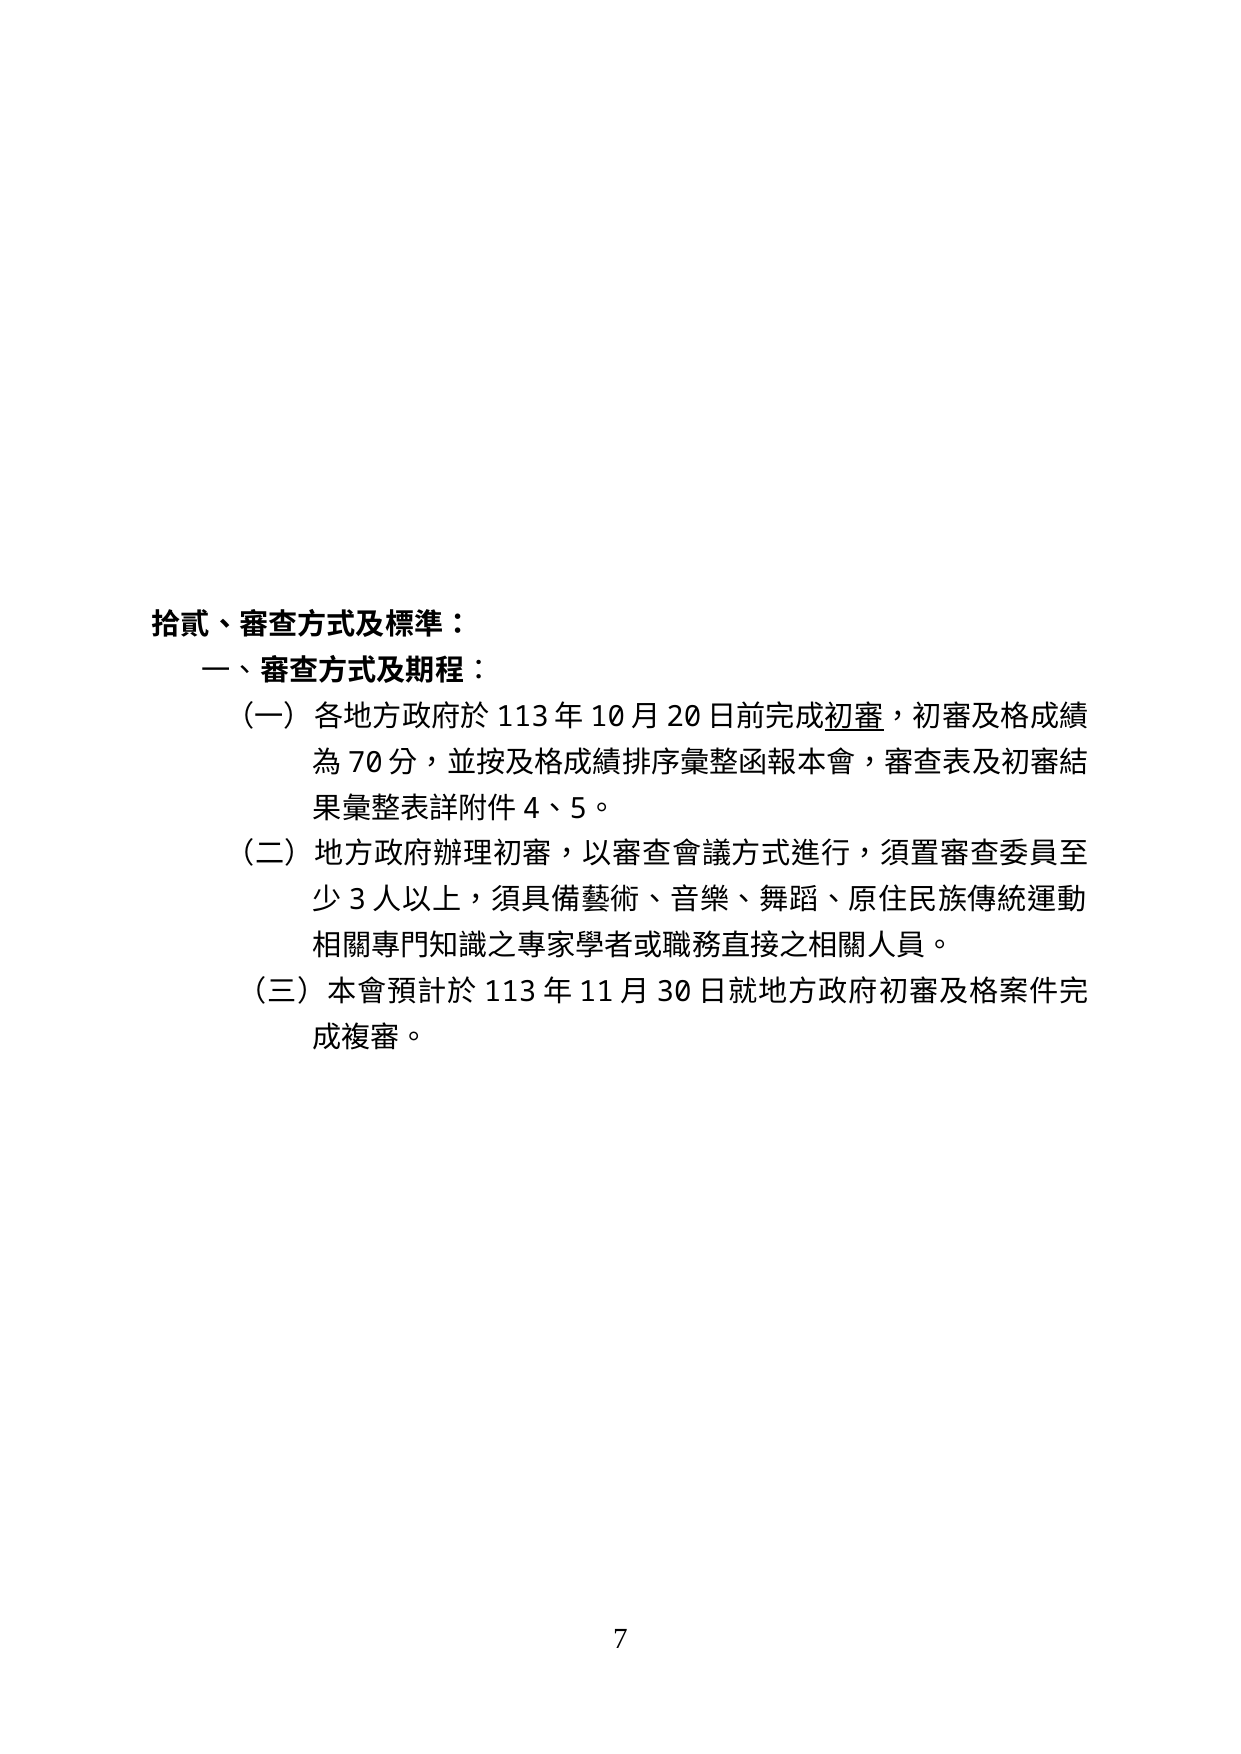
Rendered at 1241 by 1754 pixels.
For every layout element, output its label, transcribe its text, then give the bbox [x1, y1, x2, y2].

text （一） 各地方政府於113年10月20日前完成初審，初審及格成績為70分，並按及格成績排序彙整函報本會，審查表及初審結果彙整表詳附件4、5。 [225, 690, 1089, 827]
text 一、審查方式及期程： [201, 644, 1089, 690]
text 拾貳、審查方式及標準： [151, 598, 1089, 644]
text （二）地方政府辦理初審，以審查會議方式進行，須置審查委員至少3人以上，須具備藝術、音樂、舞蹈、原住民族傳統運動相關專門知識之專家學者或職務直接之相關人員。 [225, 827, 1089, 965]
text （三）本會預計於113年11月30日就地方政府初審及格案件完成複審。 [181, 965, 1089, 1056]
